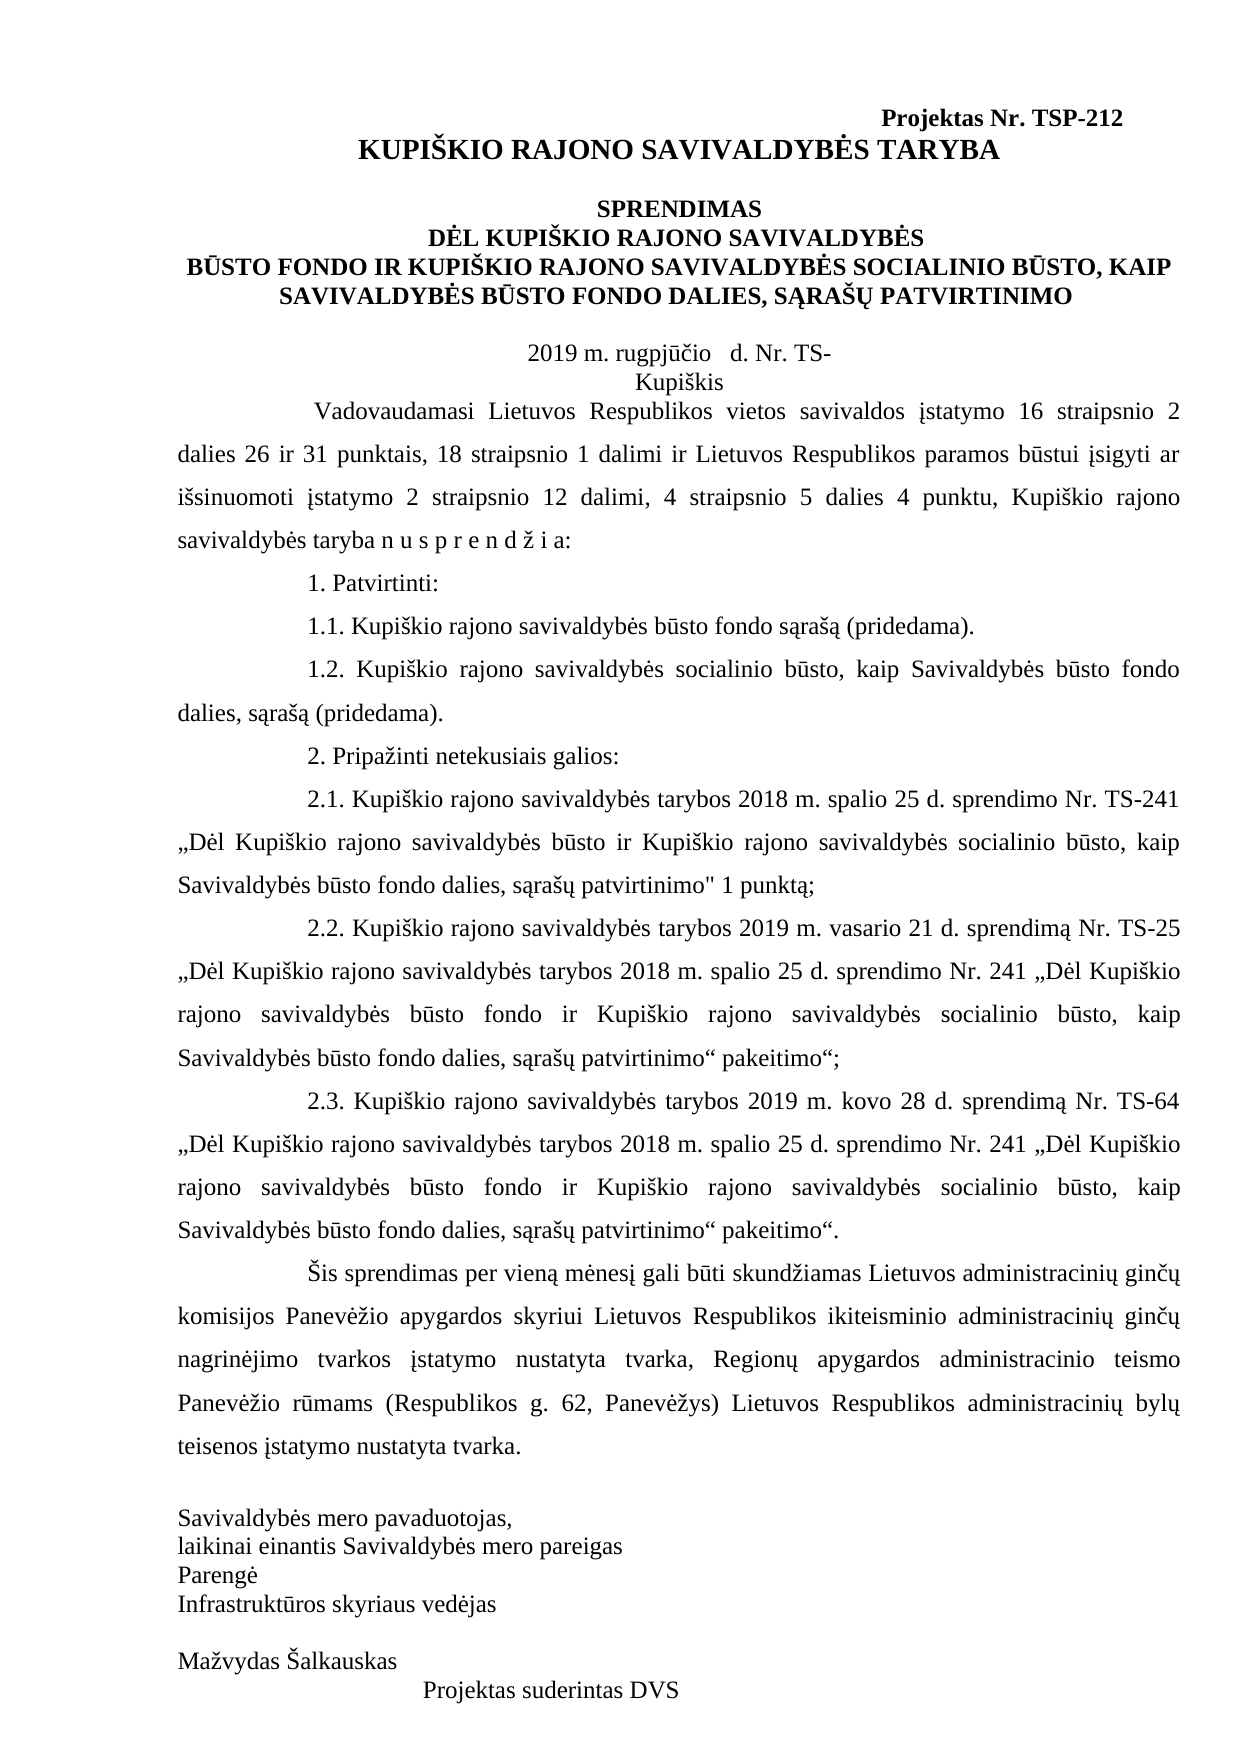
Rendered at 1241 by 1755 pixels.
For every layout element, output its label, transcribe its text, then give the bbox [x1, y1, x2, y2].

text Šis sprendimas per vieną mėnesį gali būti skundžiamas Lietuvos administracinių ginčų komisijos Panevėžio apygardos skyriui Lietuvos Respublikos ikiteisminio administracinių ginčų nagrinėjimo tvarkos įstatymo nustatyta tvarka, Regionų apygardos administracinio teismo Panevėžio rūmams (Respublikos g. 62, Panevėžys) Lietuvos Respublikos administracinių bylų teisenos įstatymo nustatyta tvarka. [177, 1258, 1181, 1459]
text 1.1. Kupiškio rajono savivaldybės būsto fondo sąrašą (pridedama). [177, 611, 1181, 640]
text 2. Pripažinti netekusiais galios: [177, 741, 1181, 769]
text 2.2. Kupiškio rajono savivaldybės tarybos 2019 m. vasario 21 d. sprendimą Nr. TS-25 „Dėl Kupiškio rajono savivaldybės tarybos 2018 m. spalio 25 d. sprendimo Nr. 241 „Dėl Kupiškio rajono savivaldybės būsto fondo ir Kupiškio rajono savivaldybės socialinio būsto, kaip Savivaldybės būsto fondo dalies, sąrašų patvirtinimo“ pakeitimo“; [177, 913, 1181, 1071]
text Infrastruktūros skyriaus vedėjas [177, 1589, 1181, 1618]
text BŪSTO FONDO IR KUPIŠKIO RAJONO SAVIVALDYBĖS SOCIALINIO BŪSTO, KAIP SAVIVALDYBĖS BŪSTO FONDO DALIES, SĄRAŠŲ PATVIRTINIMO [177, 252, 1181, 309]
text 2.3. Kupiškio rajono savivaldybės tarybos 2019 m. kovo 28 d. sprendimą Nr. TS-64 „Dėl Kupiškio rajono savivaldybės tarybos 2018 m. spalio 25 d. sprendimo Nr. 241 „Dėl Kupiškio rajono savivaldybės būsto fondo ir Kupiškio rajono savivaldybės socialinio būsto, kaip Savivaldybės būsto fondo dalies, sąrašų patvirtinimo“ pakeitimo“. [177, 1086, 1181, 1244]
text Vadovaudamasi Lietuvos Respublikos vietos savivaldos įstatymo 16 straipsnio 2 dalies 26 ir 31 punktais, 18 straipsnio 1 dalimi ir Lietuvos Respublikos paramos būstui įsigyti ar išsinuomoti įstatymo 2 straipsnio 12 dalimi, 4 straipsnio 5 dalies 4 punktu, Kupiškio rajono savivaldybės taryba n u s p r e n d ž i a: [177, 396, 1181, 554]
text Projektas suderintas DVS [177, 1675, 1181, 1704]
text Kupiškis [177, 367, 1181, 396]
text DĖL KUPIŠKIO RAJONO SAVIVALDYBĖS [177, 223, 1181, 252]
text 1.2. Kupiškio rajono savivaldybės socialinio būsto, kaip Savivaldybės būsto fondo dalies, sąrašą (pridedama). [177, 654, 1181, 726]
text 1. Patvirtinti: [177, 568, 1181, 597]
text Savivaldybės mero pavaduotojas, [177, 1503, 1181, 1531]
text KUPIŠKIO RAJONO SAVIVALDYBĖS TARYBA [177, 132, 1181, 166]
text SPRENDIMAS [177, 194, 1181, 223]
text Parengė [177, 1560, 1181, 1589]
text Projektas Nr. TSP-212 [177, 103, 1181, 132]
text 2.1. Kupiškio rajono savivaldybės tarybos 2018 m. spalio 25 d. sprendimo Nr. TS-241 „Dėl Kupiškio rajono savivaldybės būsto ir Kupiškio rajono savivaldybės socialinio būsto, kaip Savivaldybės būsto fondo dalies, sąrašų patvirtinimo" 1 punktą; [177, 784, 1181, 899]
text laikinai einantis Savivaldybės mero pareigas [177, 1531, 1181, 1560]
text Mažvydas Šalkauskas [177, 1646, 1181, 1675]
text 2019 m. rugpjūčio d. Nr. TS- [177, 338, 1181, 367]
